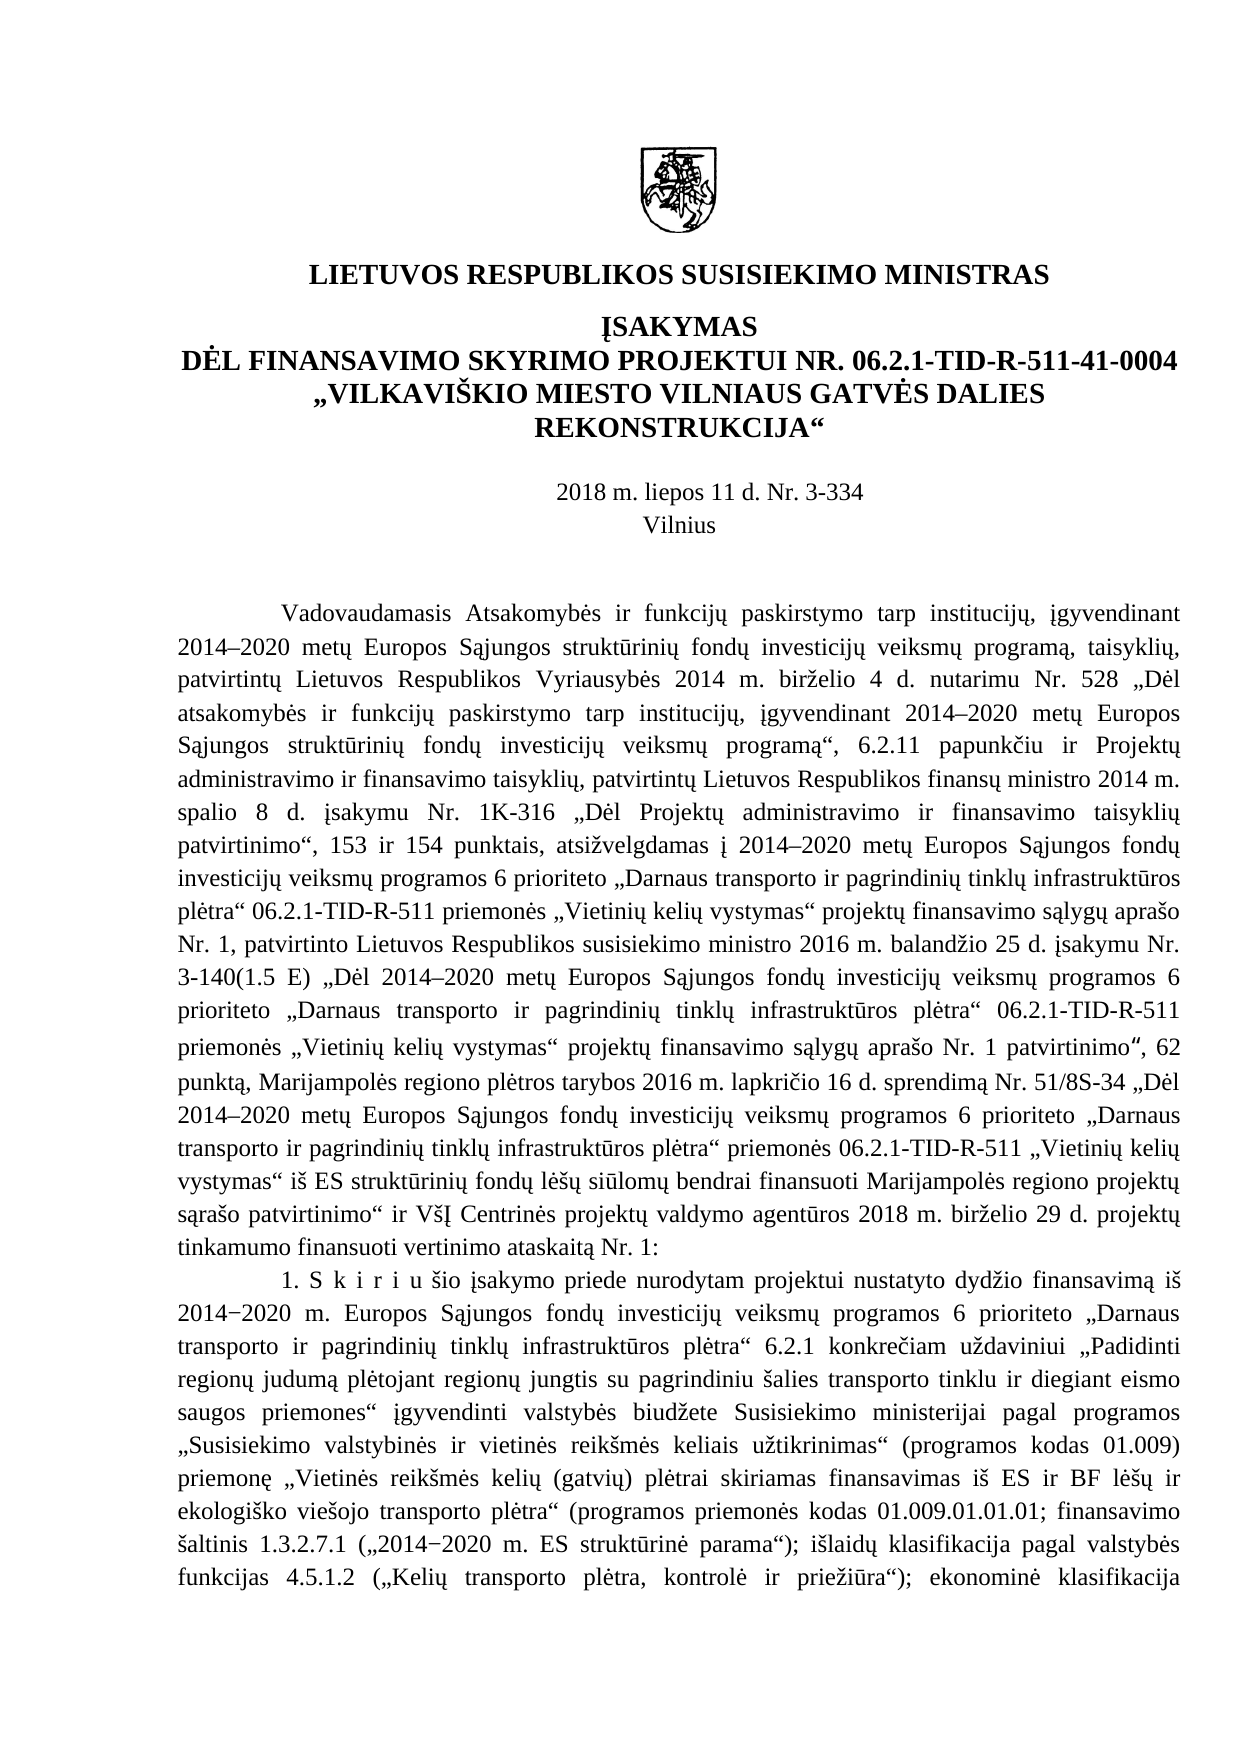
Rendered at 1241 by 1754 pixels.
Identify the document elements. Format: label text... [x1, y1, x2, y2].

text 2018 m. liepos 11 d. Nr. 3-334 [177, 477, 1181, 506]
text ĮSAKYMAS [177, 309, 1181, 343]
text Vadovaudamasis Atsakomybės ir funkcijų paskirstymo tarp institucijų, įgyvendinant 2014–2020 metų Europos Sąjungos struktūrinių fondų investicijų veiksmų programą, taisyklių, patvirtintų Lietuvos Respublikos Vyriausybės 2014 m. birželio 4 d. nutarimu Nr. 528 „Dėl atsakomybės ir funkcijų paskirstymo tarp institucijų, įgyvendinant 2014–2020 metų Europos Sąjungos struktūrinių fondų investicijų veiksmų programą“, 6.2.11 papunkčiu ir Projektų administravimo ir finansavimo taisyklių, patvirtintų Lietuvos Respublikos finansų ministro 2014 m. spalio 8 d. įsakymu Nr. 1K-316 „Dėl Projektų administravimo ir finansavimo taisyklių patvirtinimo“, 153 ir 154 punktais, atsižvelgdamas į 2014–2020 metų Europos Sąjungos fondų investicijų veiksmų programos 6 prioriteto „Darnaus transporto ir pagrindinių tinklų infrastruktūros plėtra“ 06.2.1-TID-R-511 priemonės „Vietinių kelių vystymas“ projektų finansavimo sąlygų aprašo Nr. 1, patvirtinto Lietuvos Respublikos susisiekimo ministro 2016 m. balandžio 25 d. įsakymu Nr. 3-140(1.5 E) „Dėl 2014–2020 metų Europos Sąjungos fondų investicijų veiksmų programos 6 prioriteto „Darnaus transporto ir pagrindinių tinklų infrastruktūros plėtra“ 06.2.1-TID-R-511 priemonės „Vietinių kelių vystymas“ projektų finansavimo sąlygų aprašo Nr. 1 patvirtinimo“, 62 punktą, Marijampolės regiono plėtros tarybos 2016 m. lapkričio 16 d. sprendimą Nr. 51/8S-34 „Dėl 2014–2020 metų Europos Sąjungos fondų investicijų veiksmų programos 6 prioriteto „Darnaus transporto ir pagrindinių tinklų infrastruktūros plėtra“ priemonės 06.2.1-TID-R-511 „Vietinių kelių vystymas“ iš ES struktūrinių fondų lėšų siūlomų bendrai finansuoti Marijampolės regiono projektų sąrašo patvirtinimo“ ir VšĮ Centrinės projektų valdymo agentūros 2018 m. birželio 29 d. projektų tinkamumo finansuoti vertinimo ataskaitą Nr. 1: [177, 598, 1181, 1261]
text LIETUVOS RESPUBLIKOS SUSISIEKIMO MINISTRAS [177, 257, 1181, 290]
text 1. Skiriu šio įsakymo priede nurodytam projektui nustatyto dydžio finansavimą iš 2014−2020 m. Europos Sąjungos fondų investicijų veiksmų programos 6 prioriteto „Darnaus transporto ir pagrindinių tinklų infrastruktūros plėtra“ 6.2.1 konkrečiam uždaviniui „Padidinti regionų judumą plėtojant regionų jungtis su pagrindiniu šalies transporto tinklu ir diegiant eismo saugos priemones“ įgyvendinti valstybės biudžete Susisiekimo ministerijai pagal programos „Susisiekimo valstybinės ir vietinės reikšmės keliais užtikrinimas“ (programos kodas 01.009) priemonę „Vietinės reikšmės kelių (gatvių) plėtrai skiriamas finansavimas iš ES ir BF lėšų ir ekologiško viešojo transporto plėtra“ (programos priemonės kodas 01.009.01.01.01; finansavimo šaltinis 1.3.2.7.1 („2014−2020 m. ES struktūrinė parama“); išlaidų klasifikacija pagal valstybės funkcijas 4.5.1.2 („Kelių transporto plėtra, kontrolė ir priežiūra“); ekonominė klasifikacija [177, 1265, 1181, 1591]
text DĖL FINANSAVIMO SKYRIMO PROJEKTUI Nr. 06.2.1-TID-R-511-41-0004 „VILKAVIŠKIO MIESTO VILNIAUS GATVĖS DALIES REKONSTRUKCIJA“ [177, 343, 1181, 444]
text Vilnius [177, 510, 1181, 539]
